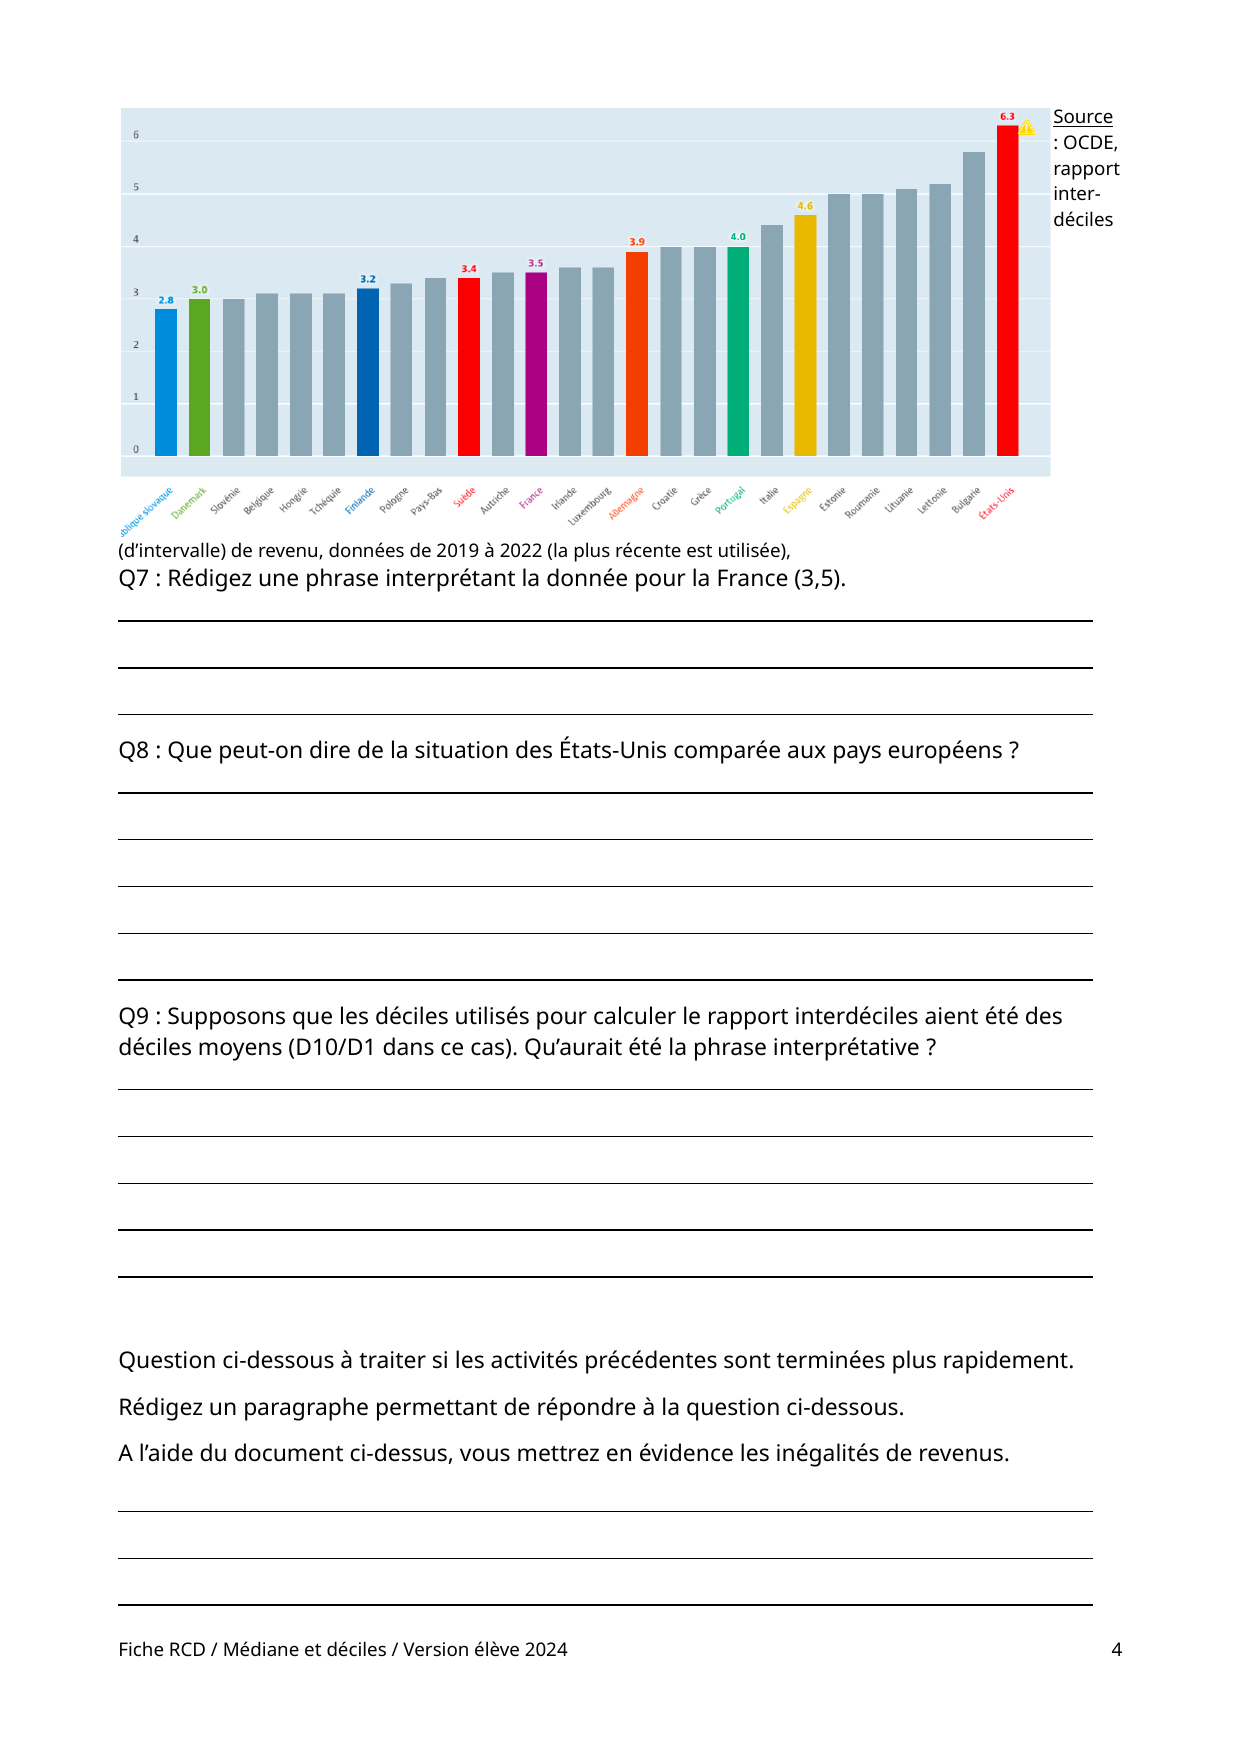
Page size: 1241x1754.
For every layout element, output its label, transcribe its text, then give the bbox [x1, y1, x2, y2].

text Question ci-dessous à traiter si les activités précédentes sont terminées plus rapidement. [118, 1344, 1122, 1375]
text Q8 : Que peut-on dire de la situation des États-Unis comparée aux pays européens ? [118, 734, 1122, 766]
text Q9 : Supposons que les déciles utilisés pour calculer le rapport interdéciles aient été des déciles moyens (D10/D1 dans ce cas). Qu’aurait été la phrase interprétative ? [118, 1000, 1122, 1062]
text Source : OCDE, rapport inter-déciles (d’intervalle) de revenu, données de 2019 à 2022 (la plus récente est utilisée), [118, 104, 1122, 562]
text Rédigez un paragraphe permettant de répondre à la question ci-dessous. [118, 1391, 1122, 1422]
text Q7 : Rédigez une phrase interprétant la donnée pour la France (3,5). [118, 562, 1122, 594]
text A l’aide du document ci-dessus, vous mettrez en évidence les inégalités de revenus. [118, 1437, 1122, 1469]
